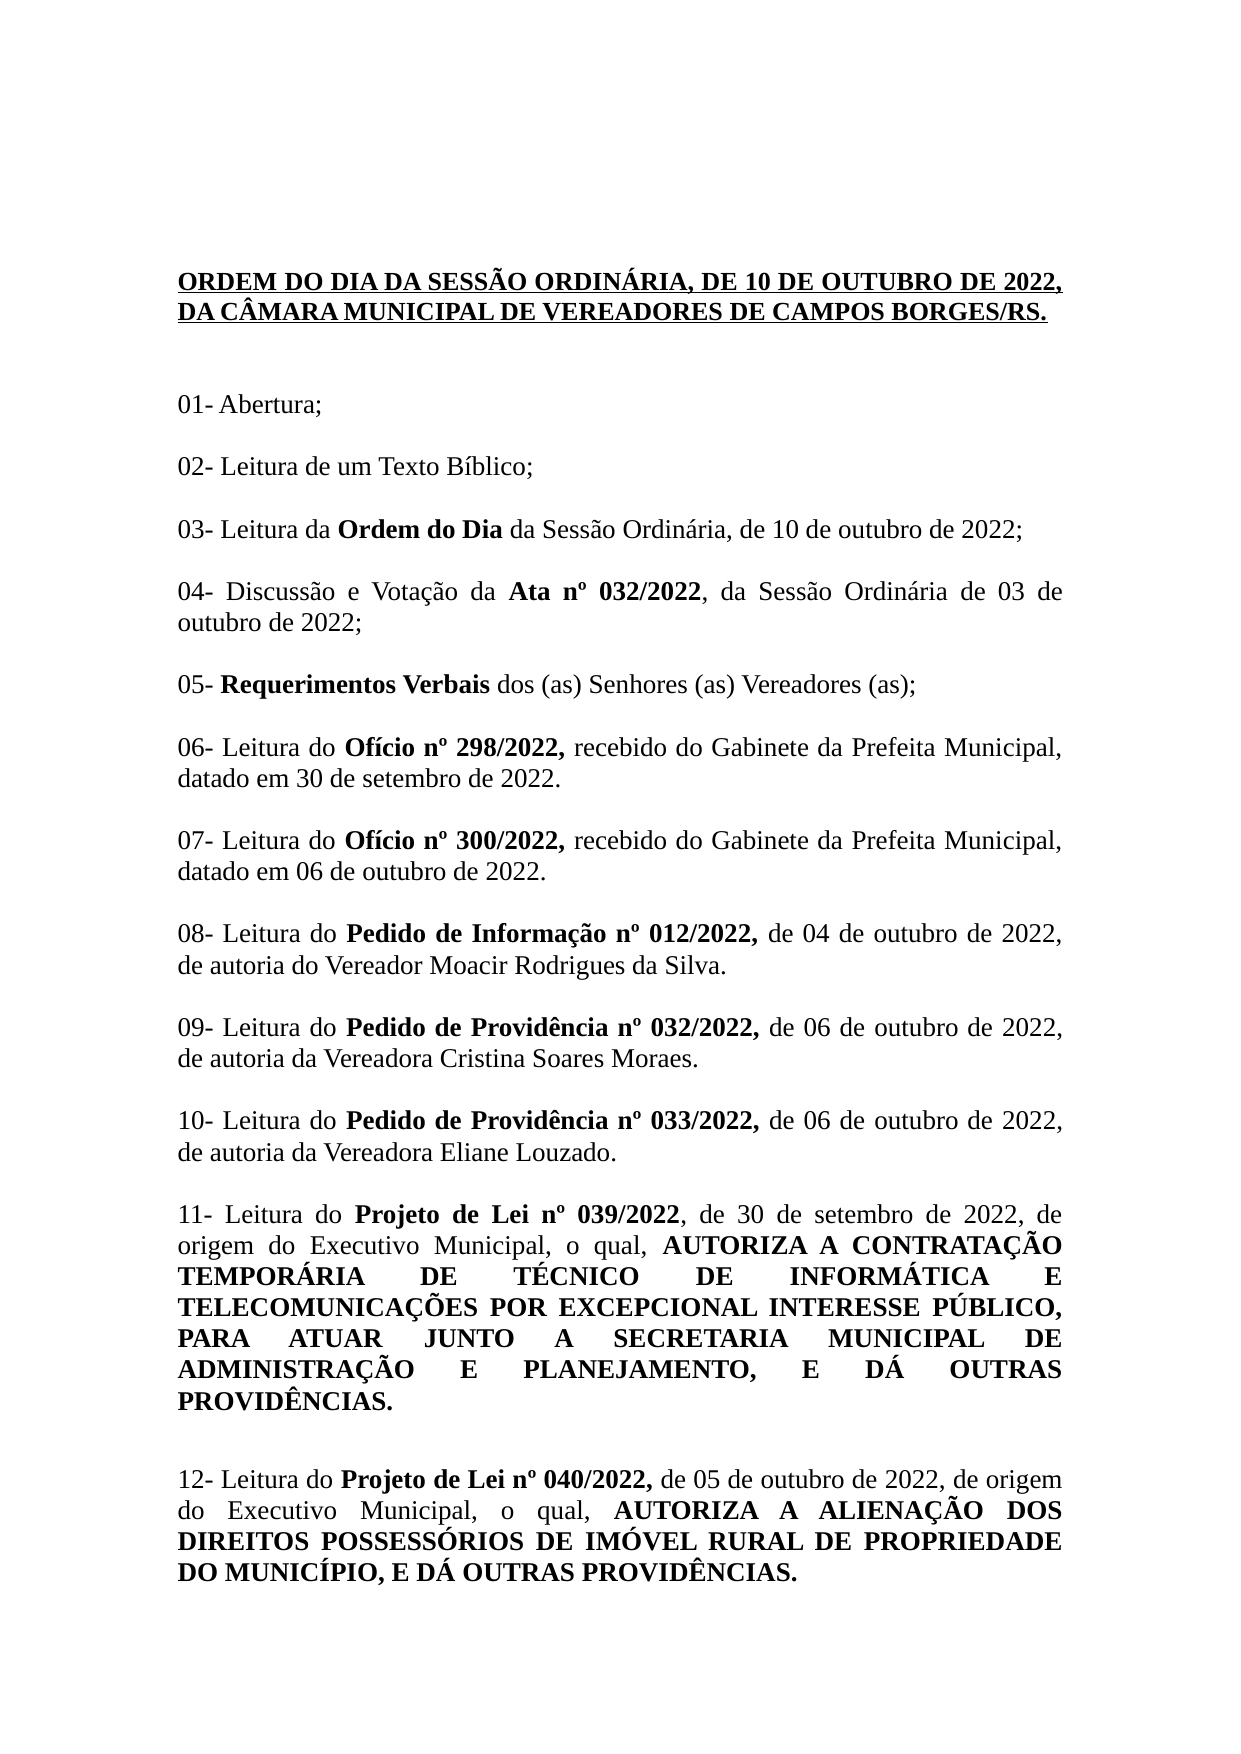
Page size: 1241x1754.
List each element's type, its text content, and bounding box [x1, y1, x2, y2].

text 02- Leitura de um Texto Bíblico; [177, 450, 1063, 482]
text 01- Abertura; [177, 388, 1063, 419]
text 06- Leitura do Ofício nº 298/2022, recebido do Gabinete da Prefeita Municipal, datado em 30 de setembro de 2022. [177, 731, 1063, 793]
text 10- Leitura do Pedido de Providência nº 033/2022, de 06 de outubro de 2022, de autoria da Vereadora Eliane Louzado. [177, 1104, 1063, 1167]
text 08- Leitura do Pedido de Informação nº 012/2022, de 04 de outubro de 2022, de autoria do Vereador Moacir Rodrigues da Silva. [177, 918, 1063, 980]
text DA CÂMARA MUNICIPAL DE VEREADORES DE CAMPOS BORGES/RS. [177, 293, 1063, 326]
text 09- Leitura do Pedido de Providência nº 032/2022, de 06 de outubro de 2022, de autoria da Vereadora Cristina Soares Moraes. [177, 1011, 1063, 1073]
text 03- Leitura da Ordem do Dia da Sessão Ordinária, de 10 de outubro de 2022; [177, 513, 1063, 544]
subtitle 11- Leitura do Projeto de Lei nº 039/2022, de 30 de setembro de 2022, de origem do Executivo Municipal, o qual, AUTORIZA A CONTRATAÇÃO TEMPORÁRIA DE TÉCNICO DE INFORMÁTICA E TELECOMUNICAÇÕES POR EXCEPCIONAL INTERESSE PÚBLICO, PARA ATUAR JUNTO A SECRETARIA MUNICIPAL DE ADMINISTRAÇÃO E PLANEJAMENTO, E DÁ OUTRAS PROVIDÊNCIAS. [177, 1198, 1063, 1416]
text 07- Leitura do Ofício nº 300/2022, recebido do Gabinete da Prefeita Municipal, datado em 06 de outubro de 2022. [177, 824, 1063, 886]
text 04- Discussão e Votação da Ata nº 032/2022, da Sessão Ordinária de 03 de outubro de 2022; [177, 575, 1063, 637]
text 12- Leitura do Projeto de Lei nº 040/2022, de 05 de outubro de 2022, de origem do Executivo Municipal, o qual, AUTORIZA A ALIENAÇÃO DOS DIREITOS POSSESSÓRIOS DE IMÓVEL RURAL DE PROPRIEDADE DO MUNICÍPIO, E DÁ OUTRAS PROVIDÊNCIAS. [177, 1463, 1063, 1587]
text 05- Requerimentos Verbais dos (as) Senhores (as) Vereadores (as); [177, 668, 1063, 699]
text ORDEM DO DIA DA SESSÃO ORDINÁRIA, DE 10 DE OUTUBRO DE 2022, [177, 266, 1063, 292]
